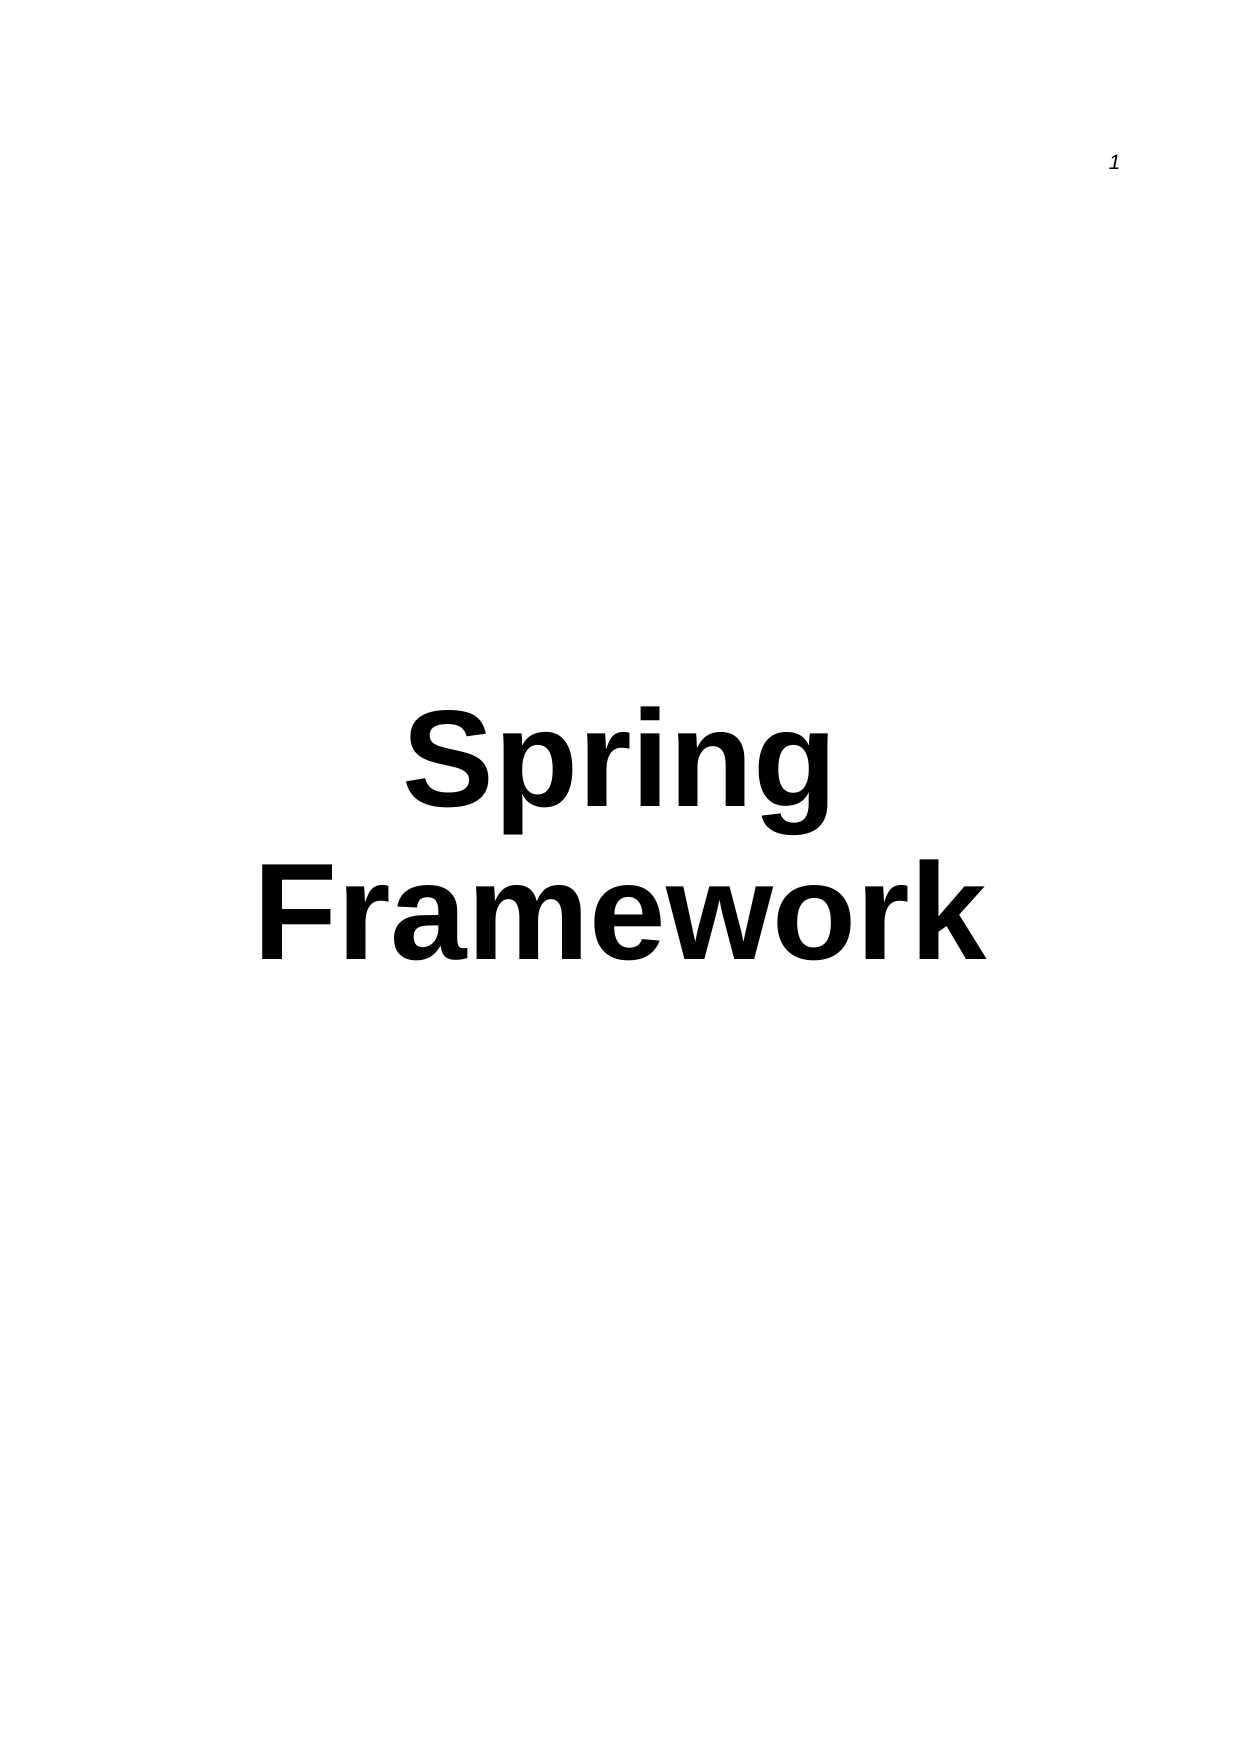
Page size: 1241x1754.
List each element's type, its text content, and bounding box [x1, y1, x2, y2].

subtitle Spring Framework [118, 682, 1122, 989]
